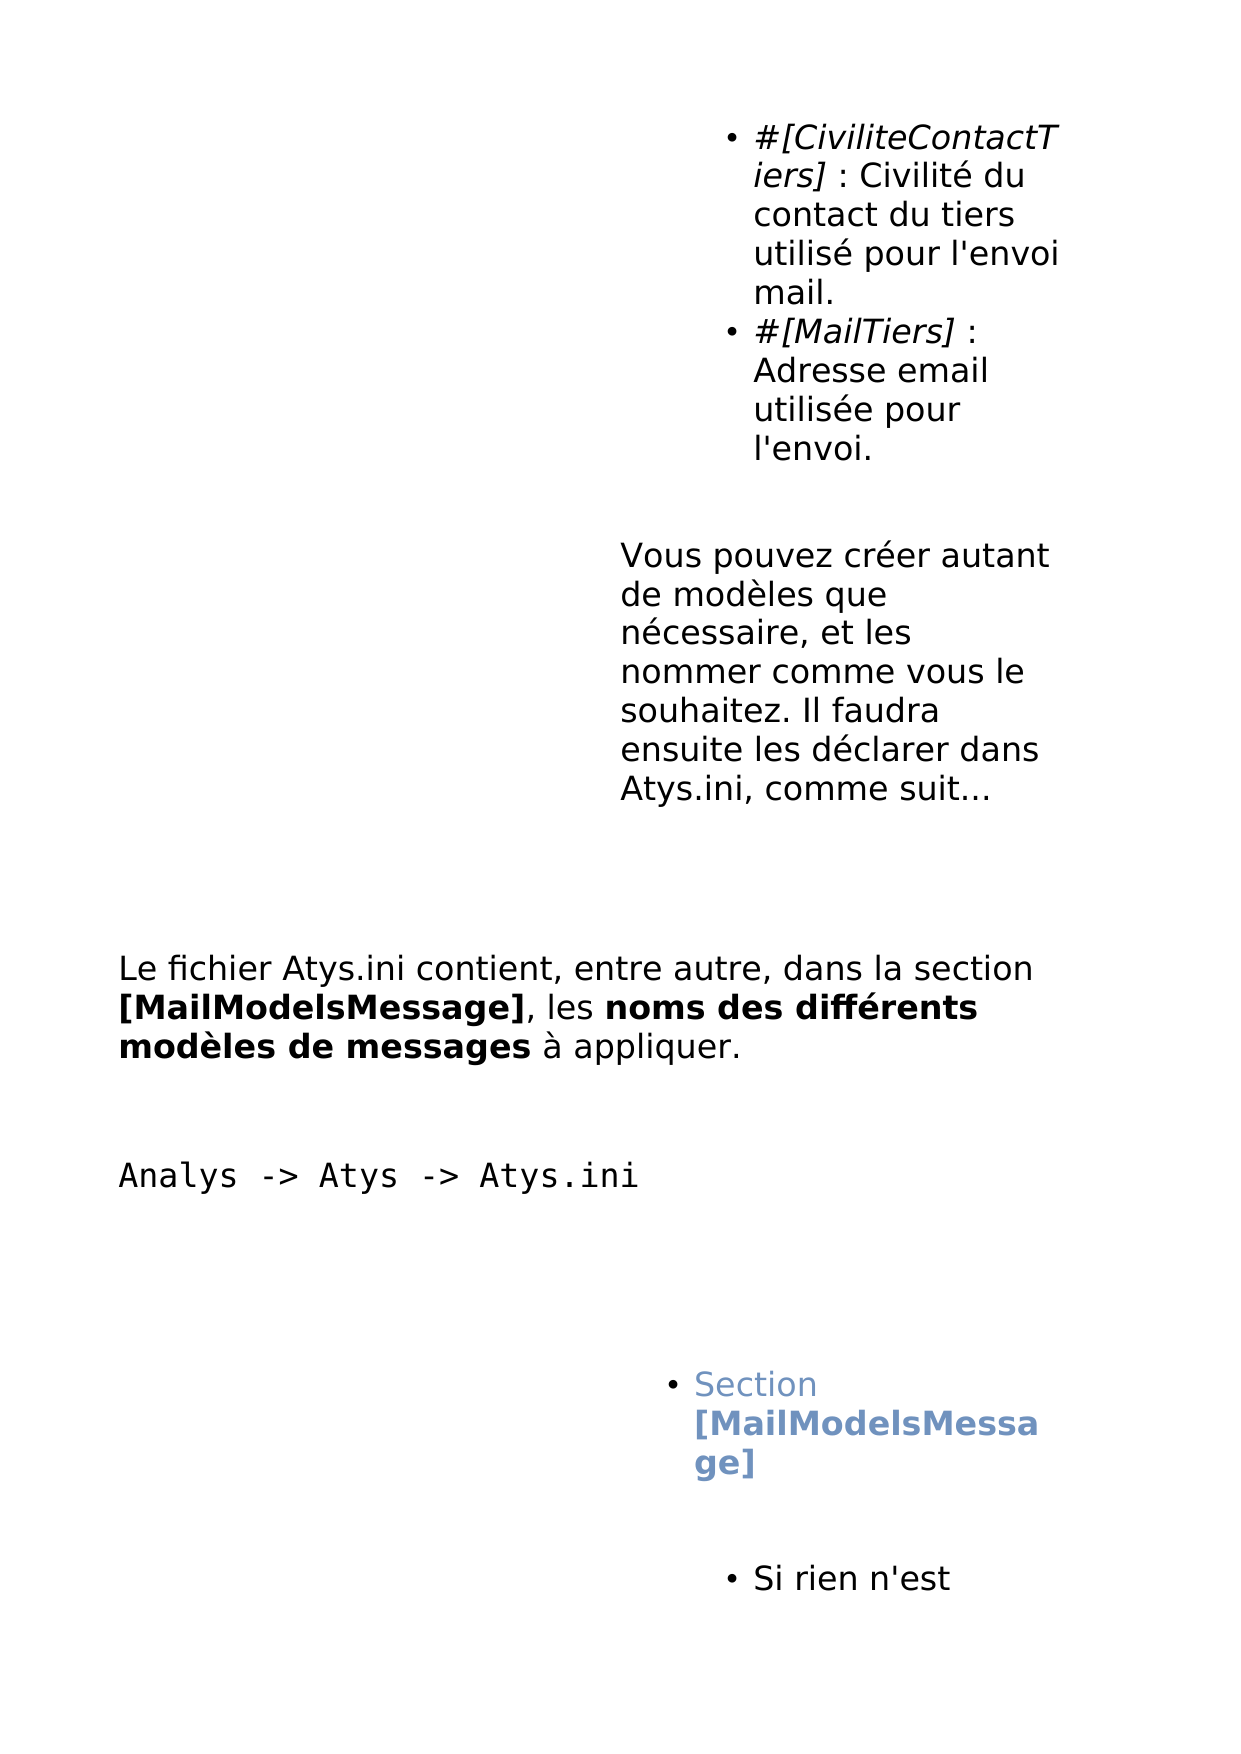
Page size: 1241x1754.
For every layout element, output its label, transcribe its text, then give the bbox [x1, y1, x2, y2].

table_header [138, 118, 620, 821]
text Analys -> Atys -> Atys.ini [118, 1156, 1122, 1195]
table_header Les fichiers surlignés en jaune correspondent aux fichiers standards, utilisés par défaut par Atys, dans le cas de l'envoi manuel. Il est possible de les modifier pour les personnaliser. Ouvrez le fichier par le bloc note et modifiez le texte selon vos besoins. Exemple de message standard mis à disposition : Les champs notés #[...] correspondent à des données récupérées de la pièce à envoyer afin de personnaliser au mieux le message. Les différents champs utiles à disposition en standard sont : #[TypePiece] : Intitule du type de pièce. #[TypePieceEdition] : Intitule du type de pièce pour l'édition. #[NoPiece] : Numéro de référence de la pièce. #[DatePiece] : Date le pièce. #[DateValeur] : Date de valeur de la pièce (sert pour la “Date de souscription” des contrats par exemple). #[Tiers] : Nom du tiers. #[ContactTiers] : Nom du contact du tiers correspondant. #[CiviliteContactTiers] : Civilité du contact du tiers utilisé pour l'envoi mail. #[MailTiers] : Adresse email utilisée pour l'envoi. Vous pouvez créer autant de modèles que nécessaire, et les nommer comme vous le souhaitez. Il faudra ensuite les déclarer dans Atys.ini, comme suit... [620, 118, 1102, 821]
table_header [138, 1336, 620, 1599]
table_header Section [MailModelsMessage] Si rien n'est renseigné (section vide), alors l'envoi mail utilisera les messages standards (fournis par Analys ou modifiés par vous-même si vous n'avez pas renommé le fichier). Il est possible de paramétrer les messages, par type de pièce. Dans ce cas, on remplace “Default” par l'ID du type de pièce concerné : Document_<IdTypePiece>=Nom du fichier.txt Identification des différents fichiers : Default => Non utilisé pour le moment Document_default => Envoi des pièces, toute pièces confondues Document_<IdTypePièce> => Envoi des pièces, par type de pièces [620, 1336, 1102, 1599]
text Le fichier Atys.ini contient, entre autre, dans la section [MailModelsMessage], les noms des différents modèles de messages à appliquer. [118, 950, 1122, 1144]
